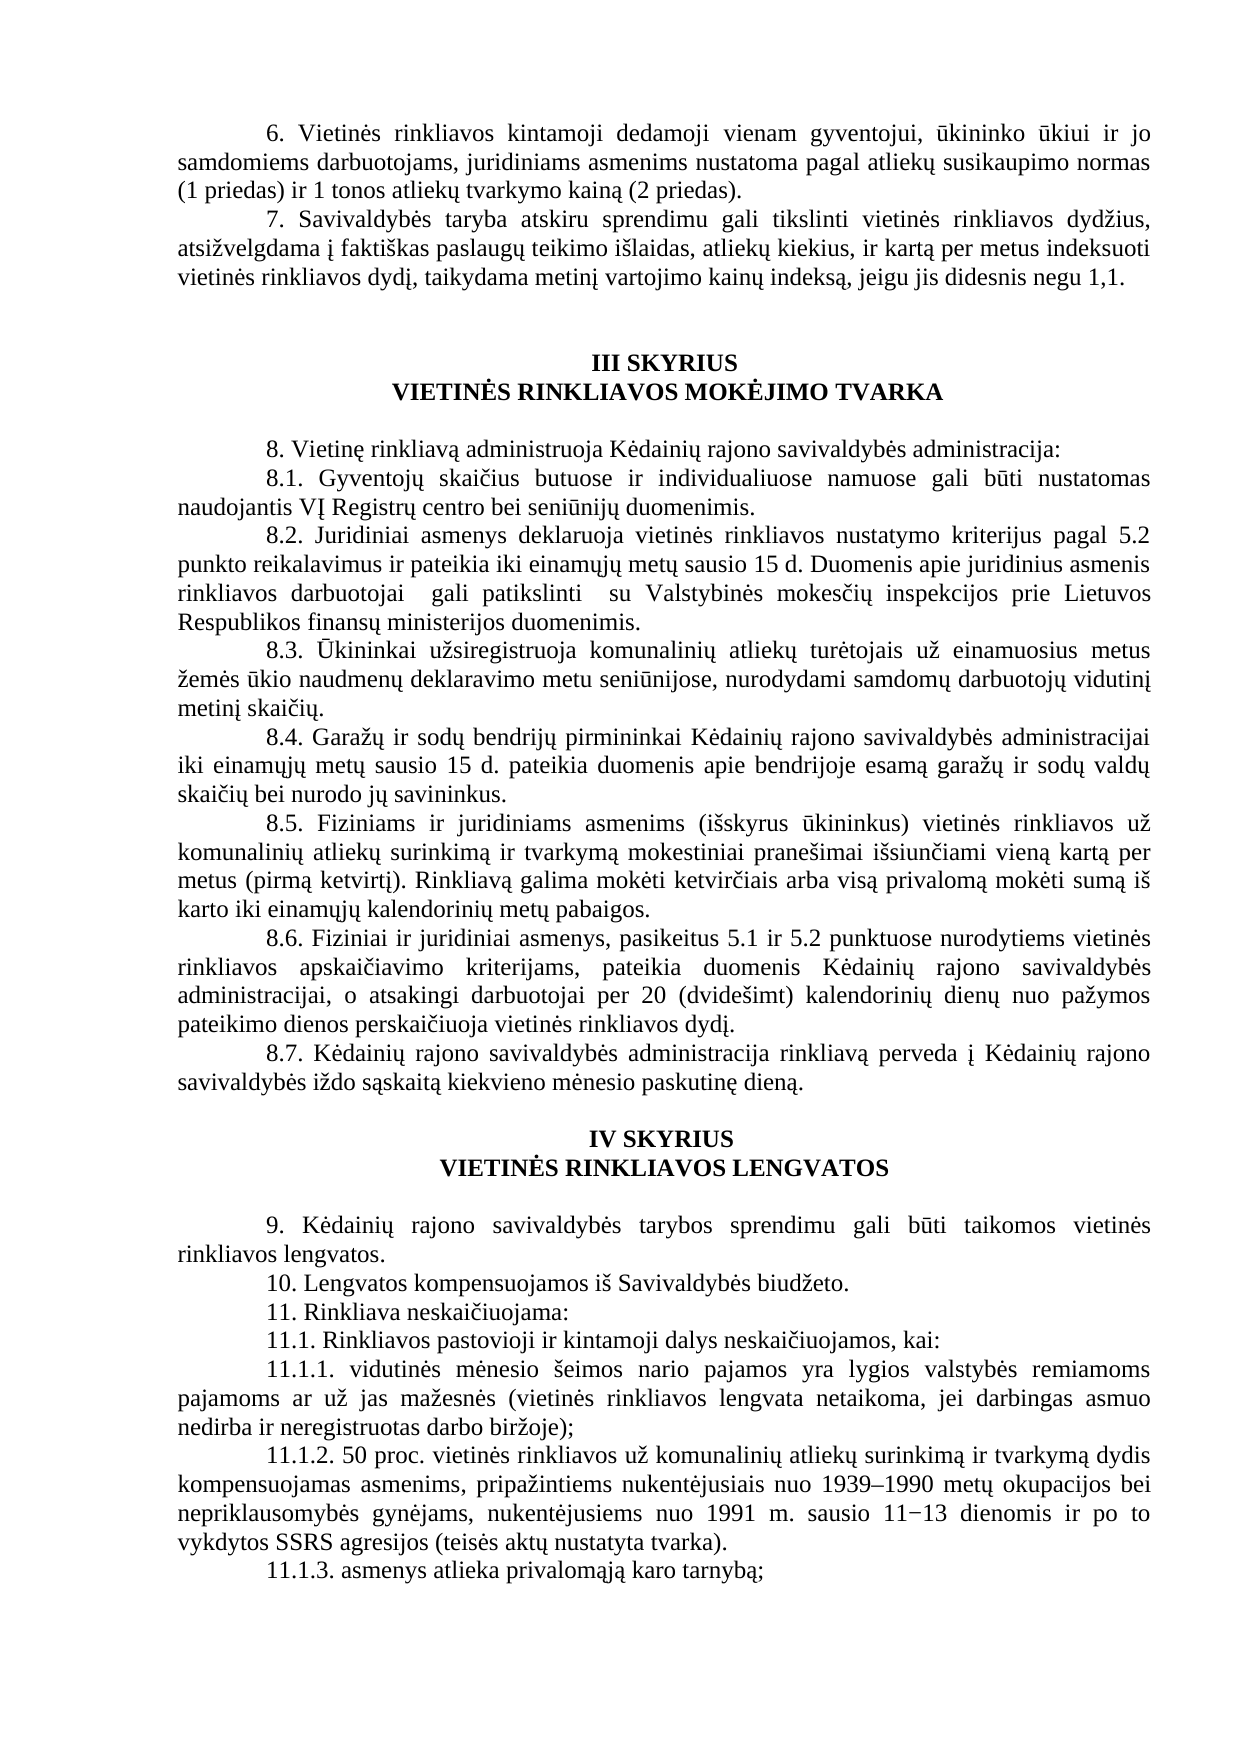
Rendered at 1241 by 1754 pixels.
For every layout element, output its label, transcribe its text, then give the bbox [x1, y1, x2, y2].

text 8.2. Juridiniai asmenys deklaruoja vietinės rinkliavos nustatymo kriterijus pagal 5.2 punkto reikalavimus ir pateikia iki einamųjų metų sausio 15 d. Duomenis apie juridinius asmenis rinkliavos darbuotojai gali patikslinti su Valstybinės mokesčių inspekcijos prie Lietuvos Respublikos finansų ministerijos duomenimis. [177, 521, 1152, 636]
text 6. Vietinės rinkliavos kintamoji dedamoji vienam gyventojui, ūkininko ūkiui ir jo samdomiems darbuotojams, juridiniams asmenims nustatoma pagal atliekų susikaupimo normas (1 priedas) ir 1 tonos atliekų tvarkymo kainą (2 priedas). [177, 118, 1152, 204]
text 11.1. Rinkliavos pastovioji ir kintamoji dalys neskaičiuojamos, kai: [177, 1326, 1152, 1354]
text 8.7. Kėdainių rajono savivaldybės administracija rinkliavą perveda į Kėdainių rajono savivaldybės iždo sąskaitą kiekvieno mėnesio paskutinę dieną. [177, 1038, 1152, 1096]
text VIETINĖS RINKLIAVOS LENGVATOS [177, 1153, 1152, 1182]
text 8.1. Gyventojų skaičius butuose ir individualiuose namuose gali būti nustatomas naudojantis VĮ Registrų centro bei seniūnijų duomenimis. [177, 463, 1152, 521]
text 11.1.3. asmenys atlieka privalomąją karo tarnybą; [177, 1556, 1152, 1584]
text 9. Kėdainių rajono savivaldybės tarybos sprendimu gali būti taikomos vietinės rinkliavos lengvatos. [177, 1211, 1152, 1268]
text 11.1.1. vidutinės mėnesio šeimos nario pajamos yra lygios valstybės remiamoms pajamoms ar už jas mažesnės (vietinės rinkliavos lengvata netaikoma, jei darbingas asmuo nedirba ir neregistruotas darbo biržoje); [177, 1354, 1152, 1441]
text 8. Vietinę rinkliavą administruoja Kėdainių rajono savivaldybės administracija: [177, 434, 1152, 463]
text 11.1.2. 50 proc. vietinės rinkliavos už komunalinių atliekų surinkimą ir tvarkymą dydis kompensuojamas asmenims, pripažintiems nukentėjusiais nuo 1939–1990 metų okupacijos bei nepriklausomybės gynėjams, nukentėjusiems nuo 1991 m. sausio 11−13 dienomis ir po to vykdytos SSRS agresijos (teisės aktų nustatyta tvarka). [177, 1441, 1152, 1556]
text 8.4. Garažų ir sodų bendrijų pirmininkai Kėdainių rajono savivaldybės administracijai iki einamųjų metų sausio 15 d. pateikia duomenis apie bendrijoje esamą garažų ir sodų valdų skaičių bei nurodo jų savininkus. [177, 722, 1152, 808]
text IV SKYRIUS [177, 1124, 1152, 1153]
text VIETINĖS RINKLIAVOS MOKĖJIMO TVARKA [177, 377, 1152, 406]
text 8.3. Ūkininkai užsiregistruoja komunalinių atliekų turėtojais už einamuosius metus žemės ūkio naudmenų deklaravimo metu seniūnijose, nurodydami samdomų darbuotojų vidutinį metinį skaičių. [177, 636, 1152, 722]
text 11. Rinkliava neskaičiuojama: [177, 1297, 1152, 1326]
text 7. Savivaldybės taryba atskiru sprendimu gali tikslinti vietinės rinkliavos dydžius, atsižvelgdama į faktiškas paslaugų teikimo išlaidas, atliekų kiekius, ir kartą per metus indeksuoti vietinės rinkliavos dydį, taikydama metinį vartojimo kainų indeksą, jeigu jis didesnis negu 1,1. [177, 204, 1152, 291]
text 8.6. Fiziniai ir juridiniai asmenys, pasikeitus 5.1 ir 5.2 punktuose nurodytiems vietinės rinkliavos apskaičiavimo kriterijams, pateikia duomenis Kėdainių rajono savivaldybės administracijai, o atsakingi darbuotojai per 20 (dvidešimt) kalendorinių dienų nuo pažymos pateikimo dienos perskaičiuoja vietinės rinkliavos dydį. [177, 923, 1152, 1038]
text III SKYRIUS [177, 348, 1152, 377]
text 8.5. Fiziniams ir juridiniams asmenims (išskyrus ūkininkus) vietinės rinkliavos už komunalinių atliekų surinkimą ir tvarkymą mokestiniai pranešimai išsiunčiami vieną kartą per metus (pirmą ketvirtį). Rinkliavą galima mokėti ketvirčiais arba visą privalomą mokėti sumą iš karto iki einamųjų kalendorinių metų pabaigos. [177, 808, 1152, 923]
text 10. Lengvatos kompensuojamos iš Savivaldybės biudžeto. [177, 1268, 1152, 1297]
